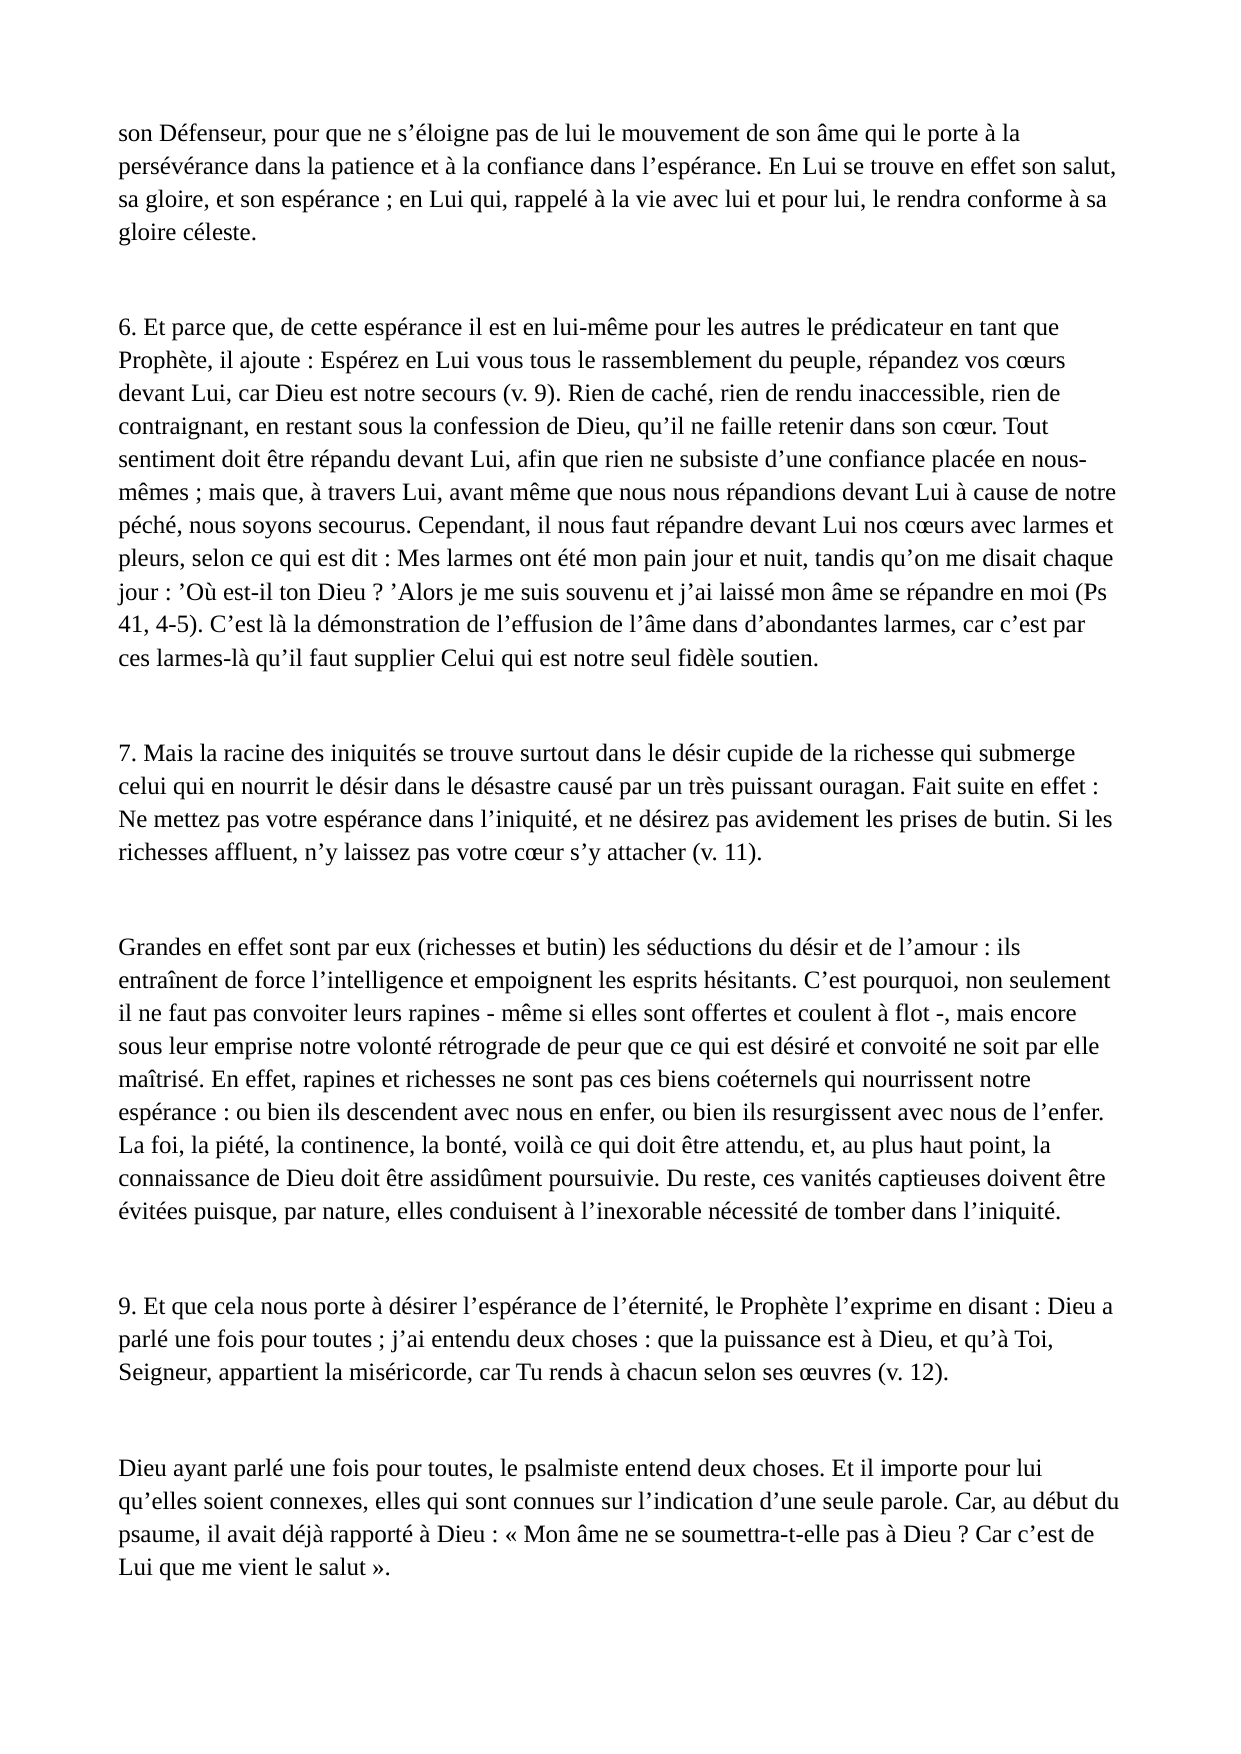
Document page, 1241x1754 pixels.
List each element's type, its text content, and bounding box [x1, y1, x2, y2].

text son Défenseur, pour que ne s’éloigne pas de lui le mouvement de son âme qui le porte à la persévérance dans la patience et à la confiance dans l’espérance. En Lui se trouve en effet son salut, sa gloire, et son espérance ; en Lui qui, rappelé à la vie avec lui et pour lui, le rendra conforme à sa gloire céleste. [118, 118, 1122, 246]
text Grandes en effet sont par eux (richesses et butin) les séductions du désir et de l’amour : ils entraînent de force l’intelligence et empoignent les esprits hésitants. C’est pourquoi, non seulement il ne faut pas convoiter leurs rapines - même si elles sont offertes et coulent à flot -, mais encore sous leur emprise notre volonté rétrograde de peur que ce qui est désiré et convoité ne soit par elle maîtrisé. En effet, rapines et richesses ne sont pas ces biens coéternels qui nourrissent notre espérance : ou bien ils descendent avec nous en enfer, ou bien ils resurgissent avec nous de l’enfer. La foi, la piété, la continence, la bonté, voilà ce qui doit être attendu, et, au plus haut point, la connaissance de Dieu doit être assidûment poursuivie. Du reste, ces vanités captieuses doivent être évitées puisque, par nature, elles conduisent à l’inexorable nécessité de tomber dans l’iniquité. [118, 932, 1122, 1225]
text 7. Mais la racine des iniquités se trouve surtout dans le désir cupide de la richesse qui submerge celui qui en nourrit le désir dans le désastre causé par un très puissant ouragan. Fait suite en effet : Ne mettez pas votre espérance dans l’iniquité, et ne désirez pas avidement les prises de butin. Si les richesses affluent, n’y laissez pas votre cœur s’y attacher (v. 11). [118, 738, 1122, 866]
text 9. Et que cela nous porte à désirer l’espérance de l’éternité, le Prophète l’exprime en disant : Dieu a parlé une fois pour toutes ; j’ai entendu deux choses : que la puissance est à Dieu, et qu’à Toi, Seigneur, appartient la miséricorde, car Tu rends à chacun selon ses œuvres (v. 12). [118, 1291, 1122, 1386]
text 6. Et parce que, de cette espérance il est en lui-même pour les autres le prédicateur en tant que Prophète, il ajoute : Espérez en Lui vous tous le rassemblement du peuple, répandez vos cœurs devant Lui, car Dieu est notre secours (v. 9). Rien de caché, rien de rendu inaccessible, rien de contraignant, en restant sous la confession de Dieu, qu’il ne faille retenir dans son cœur. Tout sentiment doit être répandu devant Lui, afin que rien ne subsiste d’une confiance placée en nous-mêmes ; mais que, à travers Lui, avant même que nous nous répandions devant Lui à cause de notre péché, nous soyons secourus. Cependant, il nous faut répandre devant Lui nos cœurs avec larmes et pleurs, selon ce qui est dit : Mes larmes ont été mon pain jour et nuit, tandis qu’on me disait chaque jour : ’Où est-il ton Dieu ? ’Alors je me suis souvenu et j’ai laissé mon âme se répandre en moi (Ps 41, 4-5). C’est là la démonstration de l’effusion de l’âme dans d’abondantes larmes, car c’est par ces larmes-là qu’il faut supplier Celui qui est notre seul fidèle soutien. [118, 312, 1122, 671]
text Dieu ayant parlé une fois pour toutes, le psalmiste entend deux choses. Et il importe pour lui qu’elles soient connexes, elles qui sont connues sur l’indication d’une seule parole. Car, au début du psaume, il avait déjà rapporté à Dieu : « Mon âme ne se soumettra-t-elle pas à Dieu ? Car c’est de Lui que me vient le salut ». [118, 1453, 1122, 1581]
